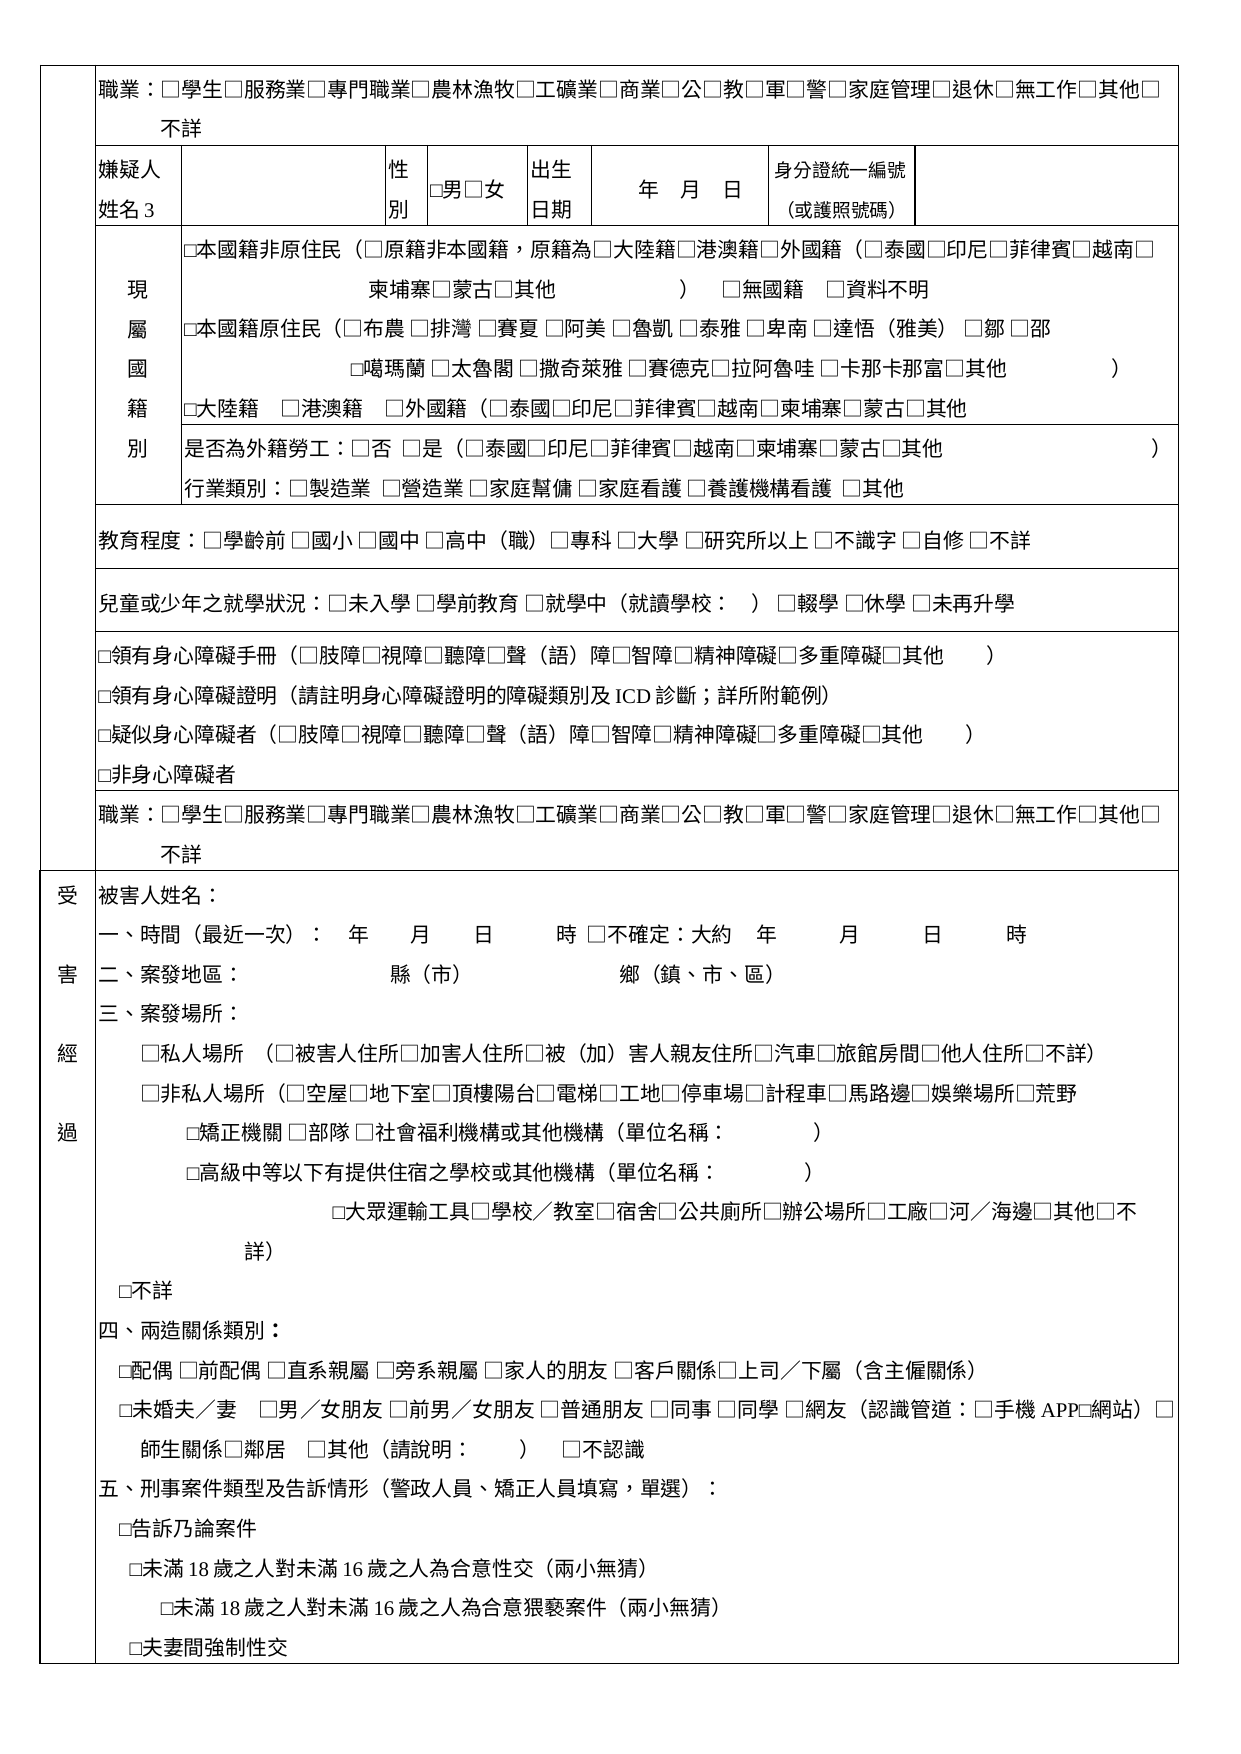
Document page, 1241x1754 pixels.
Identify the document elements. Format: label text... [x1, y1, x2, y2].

table_cell [916, 146, 1178, 225]
table_cell 年 月 日 [592, 146, 768, 225]
table_cell 性別 [386, 146, 427, 225]
table_cell 是否為外籍勞工：□否 □是（□泰國□印尼□菲律賓□越南□柬埔寨□蒙古□其他 ） 行業類別：□製造業 □營造業 □家庭幫傭 □家庭看護 □養護機構看護 □其他 [182, 425, 1178, 504]
table_cell □領有身心障礙手冊（□肢障□視障□聽障□聲（語）障□智障□精神障礙□多重障礙□其他 ） □領有身心障礙證明（請註明身心障礙證明的障礙類別及ICD診斷；詳所附範例） □疑似身心障礙者（□肢障□視障□聽障□聲（語）障□智障□精神障礙□多重障礙□其他 ） □非身心障礙者 [96, 632, 1178, 790]
table_cell [1179, 225, 1201, 424]
table_cell 教育程度：□學齡前 □國小 □國中 □高中（職）□專科 □大學 □研究所以上 □不識字 □自修 □不詳 [96, 505, 1178, 567]
table_cell 出生日期 [528, 146, 591, 225]
table_cell [1179, 568, 1201, 631]
table_cell 被害人姓名： 一、時間（最近一次）： 年 月 日 時 □不確定：大約 年 月 日 時 二、案發地區： 縣（市） 鄉（鎮、市、區） 三、案發場所： □私人場所 （□被害人住所□加害人住所□被（加）害人親友住所□汽車□旅館房間□他人住所□不詳） □非私人場所（□空屋□地下室□頂樓陽台□電梯□工地□停車場□計程車□馬路邊□娛樂場所□荒野 □矯正機關 □部隊 □社會福利機構或其他機構（單位名稱： ） □高級中等以下有提供住宿之學校或其他機構（單位名稱： ） □大眾運輸工具□學校／教室□宿舍□公共廁所□辦公場所□工廠□河／海邊□其他□不詳） □不詳 四、兩造關係類別： □配偶 □前配偶 □直系親屬 □旁系親屬 □家人的朋友 □客戶關係□上司／下屬（含主僱關係） □未婚夫／妻 □男／女朋友 □前男／女朋友 □普通朋友 □同事 □同學 □網友（認識管道：□手機APP□網站）□師生關係□鄰居 □其他（請說明： ） □不認識 五、刑事案件類型及告訴情形（警政人員、矯正人員填寫，單選）： □告訴乃論案件 □未滿18歲之人對未滿16歲之人為合意性交（兩小無猜） □未滿18歲之人對未滿16歲之人為合意猥褻案件（兩小無猜） □夫妻間強制性交 [96, 871, 1178, 1663]
table_cell [182, 146, 385, 225]
table_cell □本國籍非原住民（□原籍非本國籍，原籍為□大陸籍□港澳籍□外國籍（□泰國□印尼□菲律賓□越南□柬埔寨□蒙古□其他 ） □無國籍 □資料不明 □本國籍原住民（□布農 □排灣 □賽夏 □阿美 □魯凱 □泰雅 □卑南 □達悟（雅美） □鄒 □邵 □噶瑪蘭 □太魯閣 □撒奇萊雅 □賽德克□拉阿魯哇 □卡那卡那富□其他 ） □大陸籍 □港澳籍 □外國籍（□泰國□印尼□菲律賓□越南□柬埔寨□蒙古□其他 [182, 226, 1178, 424]
table_cell [1179, 504, 1201, 567]
table_cell 嫌疑人姓名3 [96, 146, 181, 225]
table_cell 身分證統一編號（或護照號碼） [769, 146, 914, 225]
table_cell [1179, 145, 1201, 225]
table_cell 職業：□學生□服務業□專門職業□農林漁牧□工礦業□商業□公□教□軍□警□家庭管理□退休□無工作□其他□不詳 [96, 791, 1178, 870]
table_cell [35, 870, 39, 1663]
table_cell [35, 504, 40, 567]
table_cell □男□女 [428, 146, 527, 225]
table_cell 兒童或少年之就學狀況：□未入學 □學前教育 □就學中（就讀學校： ） □輟學 □休學 □未再升學 [96, 569, 1178, 631]
table_cell 受 害 經 過 [41, 871, 95, 1663]
table_cell [35, 424, 40, 504]
table_cell [35, 568, 40, 631]
table_cell [1179, 424, 1201, 504]
table_cell [41, 66, 95, 870]
table_cell 現 屬 國 籍 別 [96, 226, 181, 504]
table_cell [1179, 870, 1201, 1663]
table_cell [35, 65, 40, 145]
table_cell [35, 145, 40, 225]
table_cell [1179, 631, 1201, 790]
table_cell [35, 225, 40, 424]
table_cell [1179, 790, 1201, 870]
table_cell [1179, 65, 1201, 145]
table_cell 職業：□學生□服務業□專門職業□農林漁牧□工礦業□商業□公□教□軍□警□家庭管理□退休□無工作□其他□不詳 [96, 66, 1178, 145]
table_cell [35, 790, 40, 870]
table_cell [35, 631, 40, 790]
